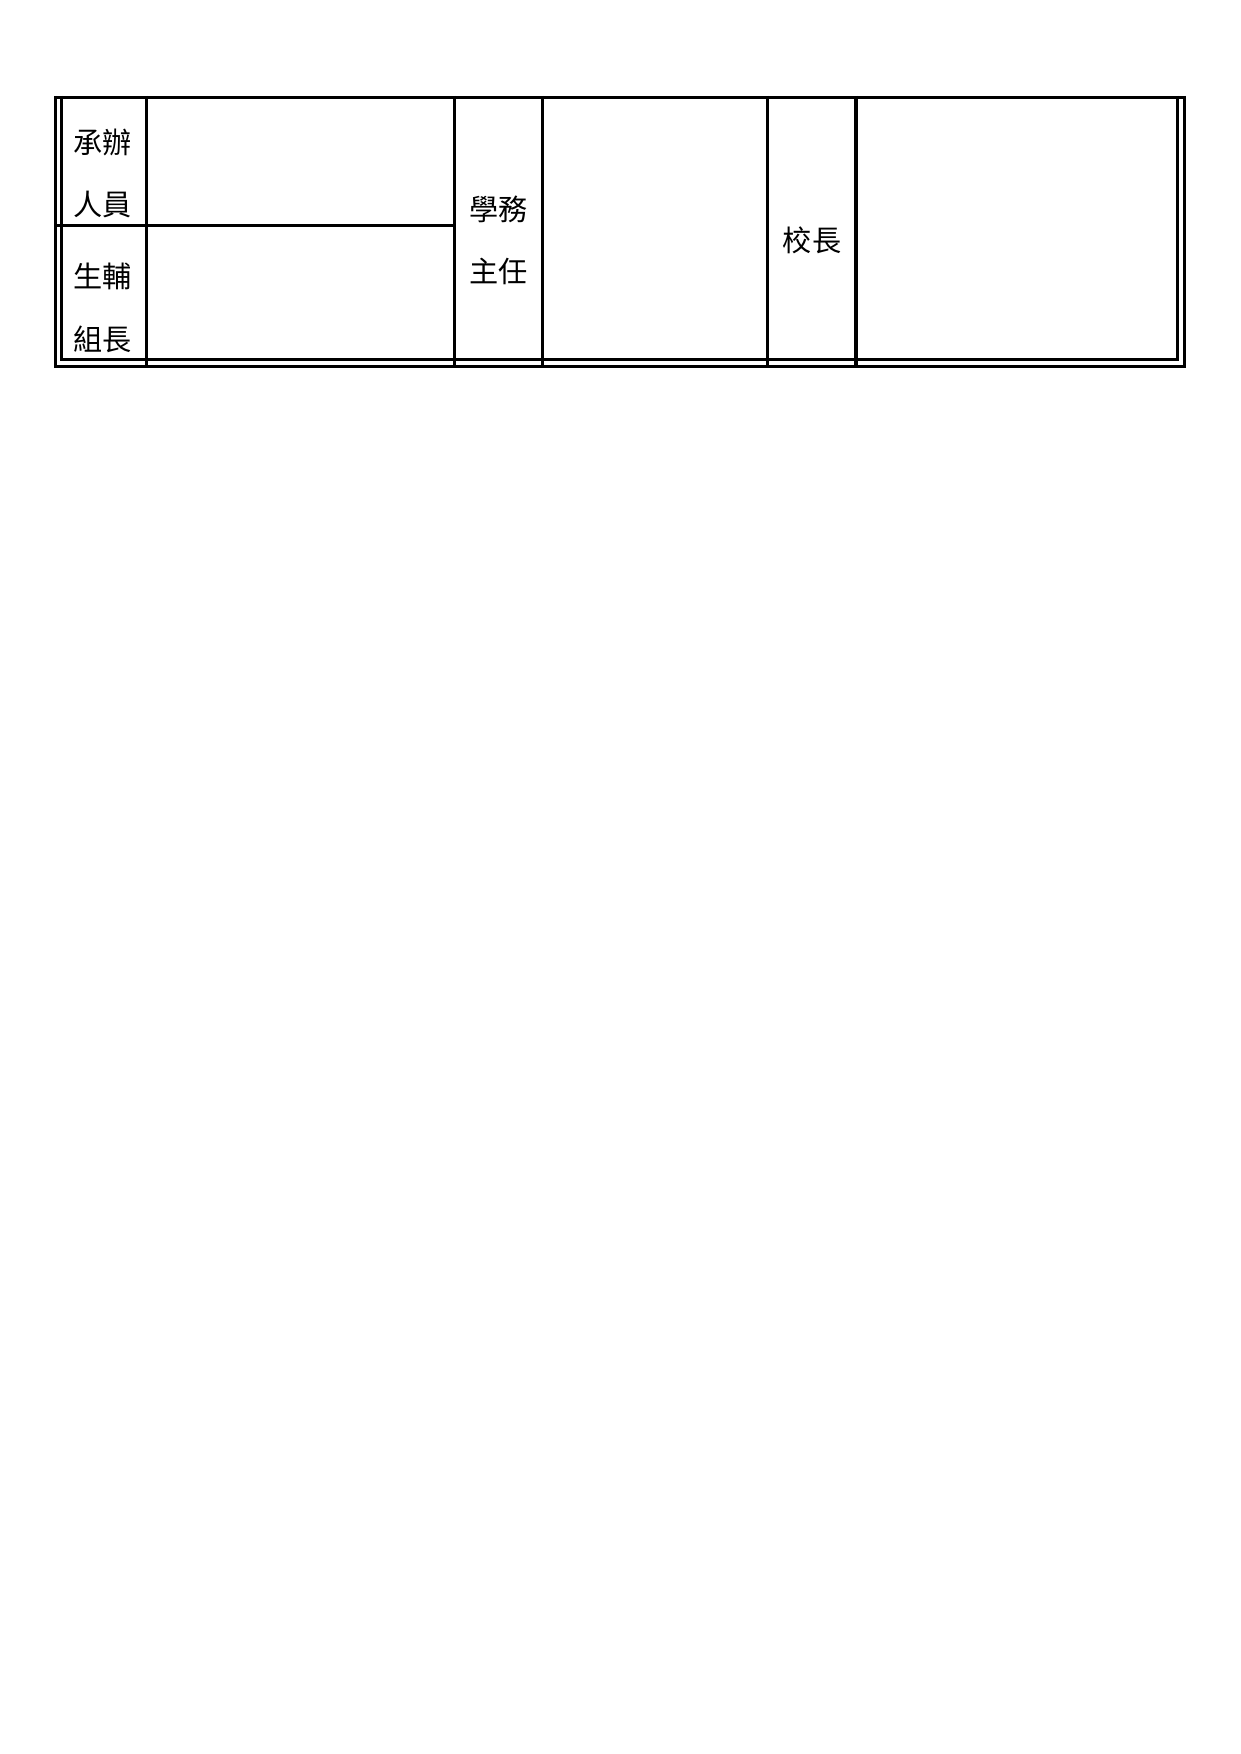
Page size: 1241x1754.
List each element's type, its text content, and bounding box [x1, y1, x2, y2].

table_cell 校長 [769, 99, 854, 358]
table_cell 承辦人員 [63, 99, 145, 224]
table_cell [544, 99, 766, 358]
table_cell [858, 99, 1176, 358]
table_cell [148, 227, 453, 358]
table_cell [148, 99, 453, 224]
table_cell 生輔組長 [63, 227, 145, 358]
table_cell 學務主任 [456, 99, 541, 358]
